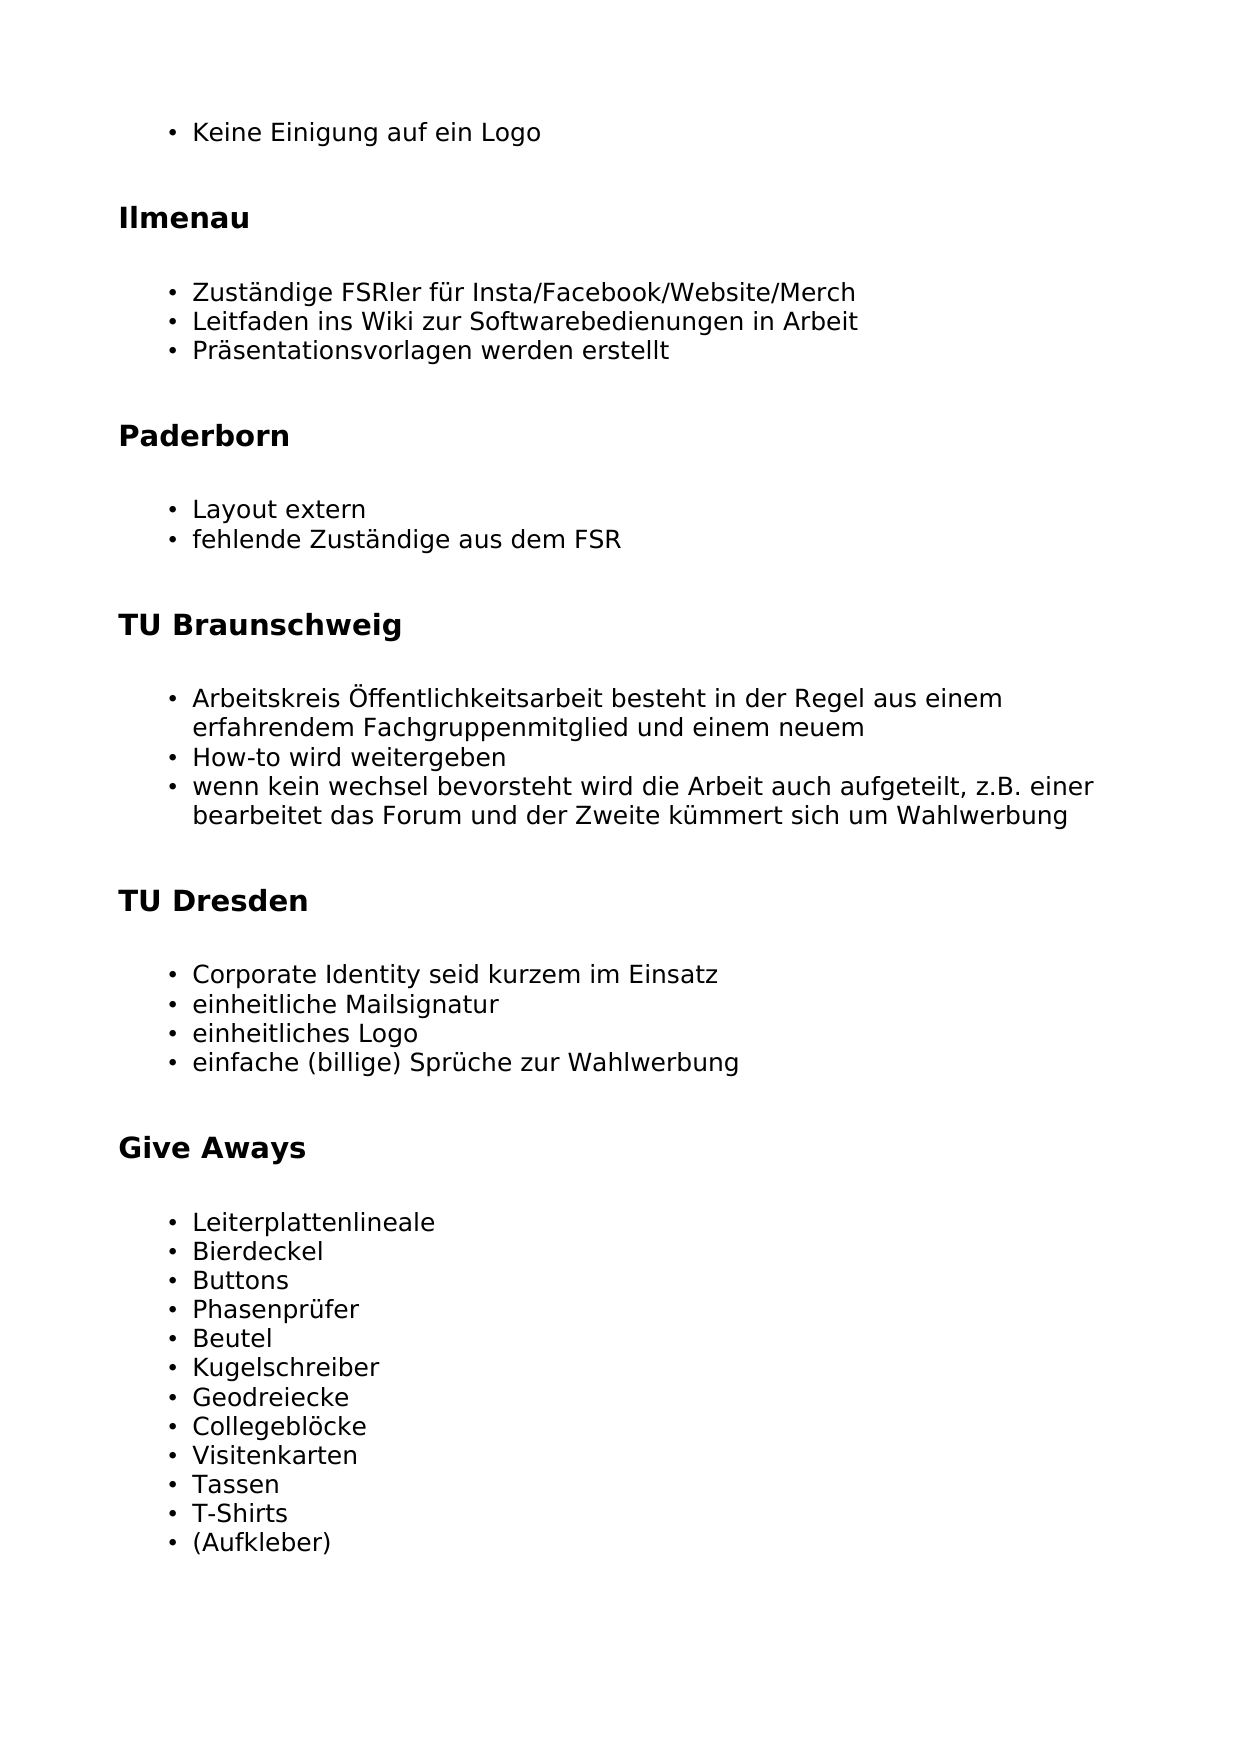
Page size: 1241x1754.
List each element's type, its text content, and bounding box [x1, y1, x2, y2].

list Phasenprüfer [177, 1295, 1122, 1324]
subtitle Ilmenau [118, 202, 1122, 236]
subtitle TU Dresden [118, 885, 1122, 919]
list einheitliches Logo [177, 1019, 1122, 1048]
list Arbeitskreis Öffentlichkeitsarbeit besteht in der Regel aus einem erfahrendem Fachgruppenmitglied und einem neuem [177, 684, 1122, 743]
list Leitfaden ins Wiki zur Softwarebedienungen in Arbeit [177, 307, 1122, 336]
subtitle Give Aways [118, 1132, 1122, 1166]
list How-to wird weitergeben [177, 743, 1122, 772]
list T-Shirts [177, 1499, 1122, 1528]
list Leiterplattenlineale [177, 1208, 1122, 1237]
list fehlende Zuständige aus dem FSR [177, 525, 1122, 554]
list wenn kein wechsel bevorsteht wird die Arbeit auch aufgeteilt, z.B. einer bearbeitet das Forum und der Zweite kümmert sich um Wahlwerbung [177, 772, 1122, 830]
list Corporate Identity seid kurzem im Einsatz [177, 961, 1122, 990]
list Zuständige FSRler für Insta/Facebook/Website/Merch [177, 278, 1122, 307]
list einfache (billige) Sprüche zur Wahlwerbung [177, 1048, 1122, 1077]
list Geodreiecke [177, 1383, 1122, 1412]
list Kugelschreiber [177, 1353, 1122, 1383]
list Collegeblöcke [177, 1412, 1122, 1441]
list Visitenkarten [177, 1441, 1122, 1470]
subtitle TU Braunschweig [118, 608, 1122, 642]
list Buttons [177, 1266, 1122, 1295]
list Tassen [177, 1470, 1122, 1499]
list Präsentationsvorlagen werden erstellt [177, 336, 1122, 365]
list einheitliche Mailsignatur [177, 990, 1122, 1019]
subtitle Paderborn [118, 420, 1122, 454]
list Layout extern [177, 496, 1122, 525]
list Keine Einigung auf ein Logo [177, 118, 1122, 147]
list Bierdeckel [177, 1237, 1122, 1266]
list (Aufkleber) [177, 1528, 1122, 1558]
list Beutel [177, 1324, 1122, 1353]
